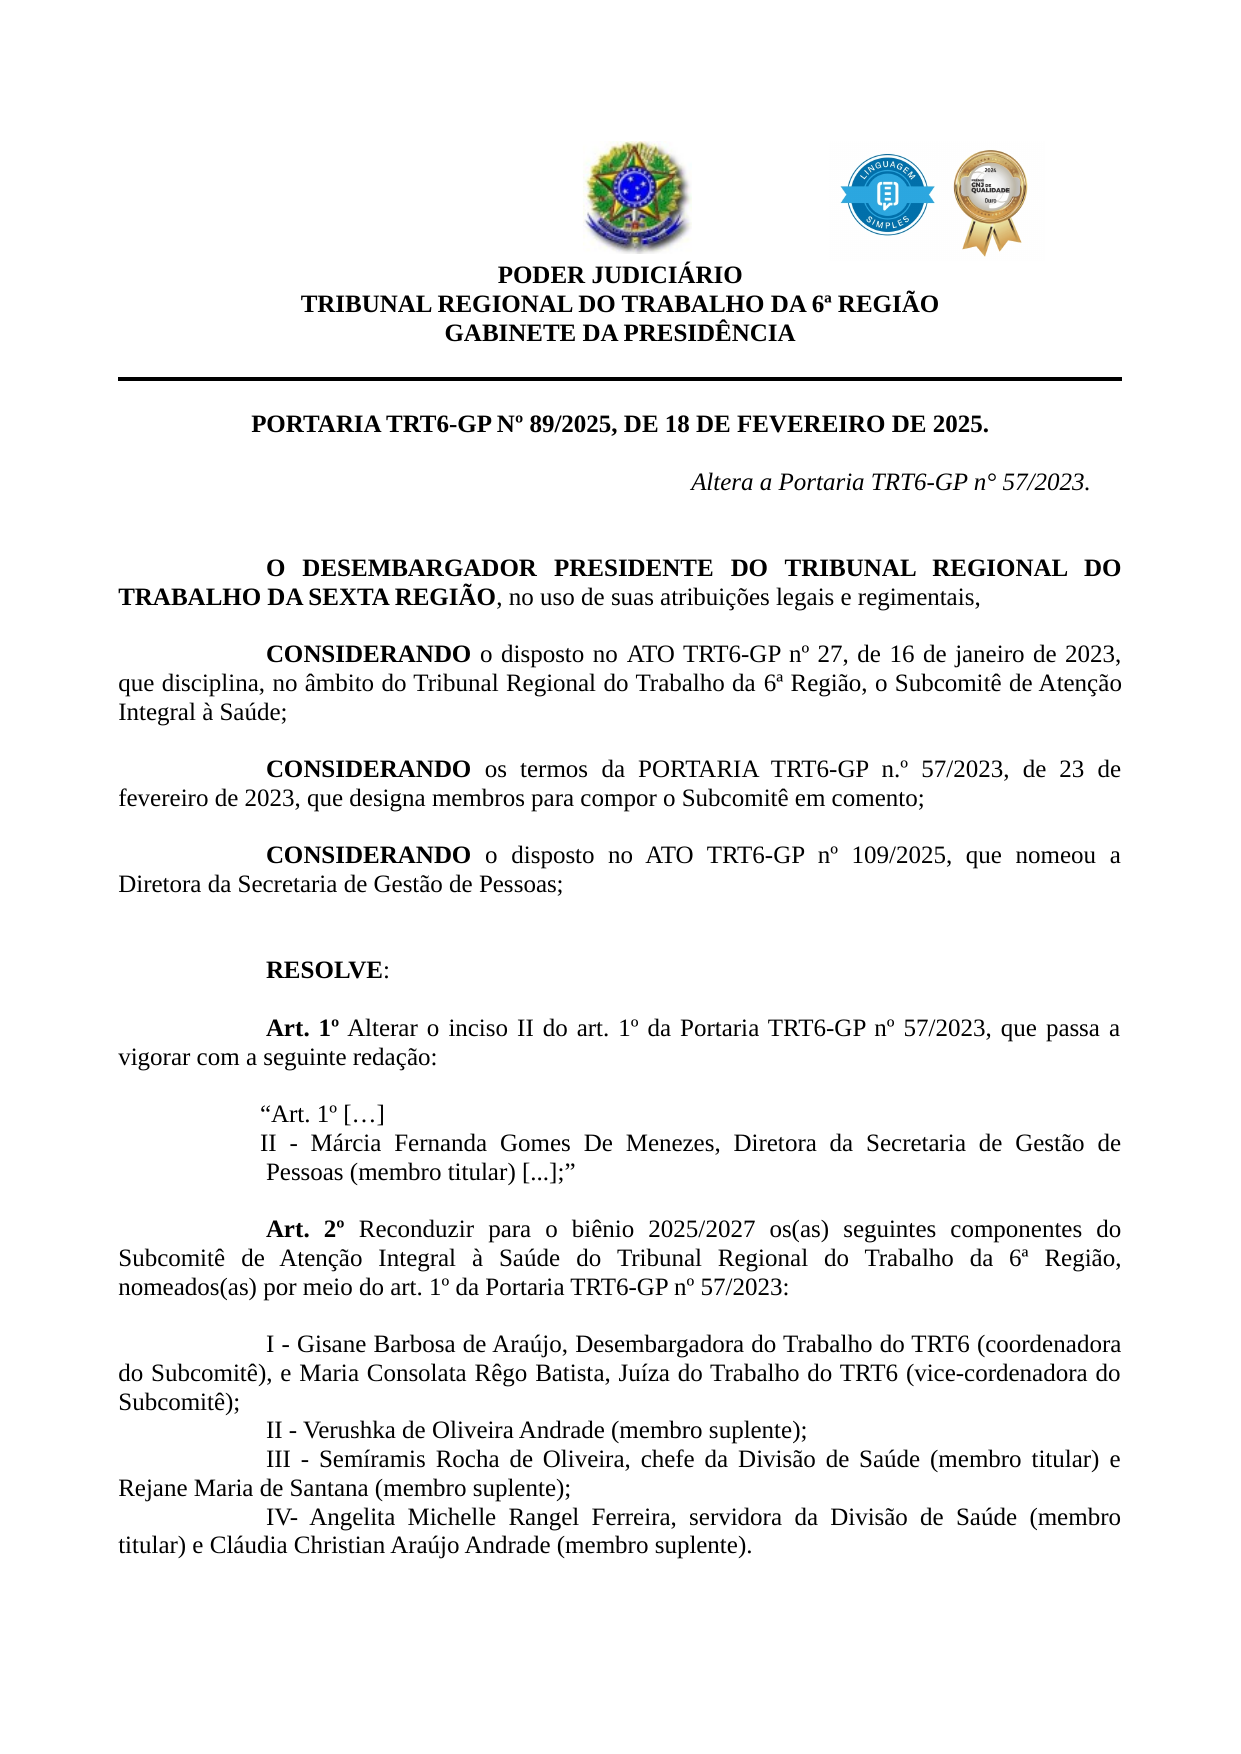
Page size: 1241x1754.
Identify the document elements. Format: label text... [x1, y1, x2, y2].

text Altera a Portaria TRT6-GP n° 57/2023. [614, 467, 1122, 496]
text O DESEMBARGADOR PRESIDENTE DO TRIBUNAL REGIONAL DO TRABALHO DA SEXTA REGIÃO, no uso de suas atribuições legais e regimentais, [118, 553, 1122, 611]
text IV- Angelita Michelle Rangel Ferreira, servidora da Divisão de Saúde (membro titular) e Cláudia Christian Araújo Andrade (membro suplente). [118, 1502, 1122, 1559]
text Art. 2º Reconduzir para o biênio 2025/2027 os(as) seguintes componentes do Subcomitê de Atenção Integral à Saúde do Tribunal Regional do Trabalho da 6ª Região, nomeados(as) por meio do art. 1º da Portaria TRT6-GP nº 57/2023: [118, 1214, 1122, 1301]
text PODER JUDICIÁRIO [118, 260, 1122, 289]
text “Art. 1º […] [260, 1099, 1122, 1128]
text Art. 1º Alterar o inciso II do art. 1º da Portaria TRT6-GP nº 57/2023, que passa a vigorar com a seguinte redação: [118, 1013, 1122, 1071]
text PORTARIA TRT6-GP Nº 89/2025, DE 18 DE FEVEREIRO DE 2025. [118, 409, 1122, 438]
text I - Gisane Barbosa de Araújo, Desembargadora do Trabalho do TRT6 (coordenadora do Subcomitê), e Maria Consolata Rêgo Batista, Juíza do Trabalho do TRT6 (vice-cordenadora do Subcomitê); [118, 1329, 1122, 1416]
text II - Márcia Fernanda Gomes De Menezes, Diretora da Secretaria de Gestão de Pessoas (membro titular) [...];” [260, 1128, 1122, 1186]
text RESOLVE: [118, 956, 1122, 984]
picture [829, 141, 1045, 261]
text CONSIDERANDO o disposto no ATO TRT6-GP nº 27, de 16 de janeiro de 2023, que disciplina, no âmbito do Tribunal Regional do Trabalho da 6ª Região, o Subcomitê de Atenção Integral à Saúde; [118, 639, 1122, 726]
text GABINETE DA PRESIDÊNCIA [118, 318, 1122, 347]
text TRIBUNAL REGIONAL DO TRABALHO DA 6ª REGIÃO [118, 289, 1122, 318]
text III - Semíramis Rocha de Oliveira, chefe da Divisão de Saúde (membro titular) e Rejane Maria de Santana (membro suplente); [118, 1444, 1122, 1502]
picture [582, 141, 692, 254]
text II - Verushka de Oliveira Andrade (membro suplente); [118, 1416, 1122, 1444]
text CONSIDERANDO os termos da PORTARIA TRT6-GP n.º 57/2023, de 23 de fevereiro de 2023, que designa membros para compor o Subcomitê em comento; [118, 754, 1122, 812]
text CONSIDERANDO o disposto no ATO TRT6-GP nº 109/2025, que nomeou a Diretora da Secretaria de Gestão de Pessoas; [118, 841, 1122, 898]
